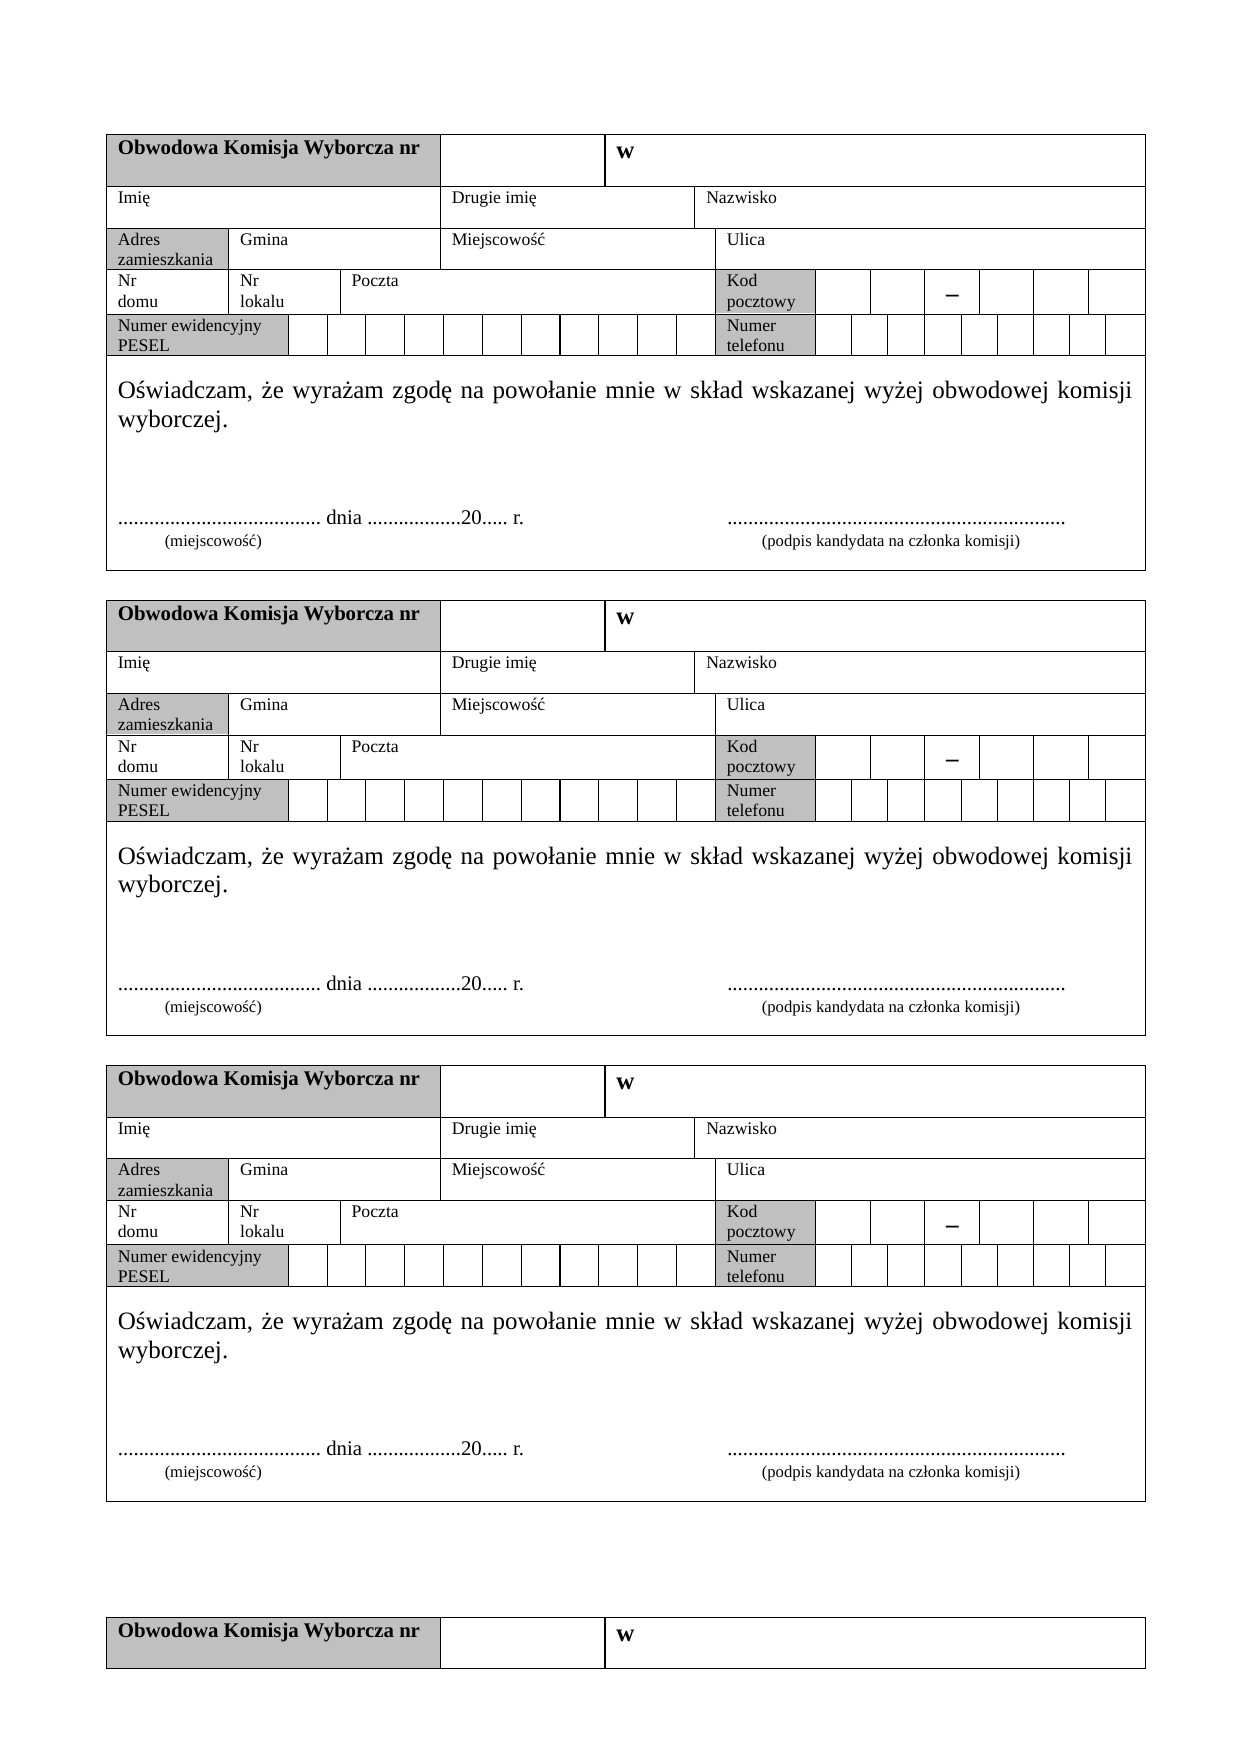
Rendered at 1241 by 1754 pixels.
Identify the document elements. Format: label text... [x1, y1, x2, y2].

table_header Obwodowa Komisja Wyborcza nr [107, 135, 440, 186]
table_cell Miejscowość [441, 229, 715, 269]
table_cell [677, 1245, 715, 1286]
table_cell [816, 1201, 870, 1244]
table_cell [328, 315, 365, 355]
table_cell [638, 780, 676, 821]
table_cell [871, 1201, 924, 1244]
table_cell [522, 780, 559, 821]
table_cell _ [925, 1201, 979, 1244]
table_cell [289, 780, 327, 821]
table_cell [405, 780, 443, 821]
table_cell [998, 1245, 1033, 1286]
table_header Obwodowa Komisja Wyborcza nr [107, 1618, 440, 1668]
table_cell [852, 780, 887, 821]
table_cell Imię [107, 187, 440, 227]
table_header Obwodowa Komisja Wyborcza nr [107, 1066, 440, 1117]
table_cell Miejscowość [441, 694, 715, 734]
table_cell _ [925, 736, 979, 779]
table_cell [925, 315, 961, 355]
table_cell [366, 1245, 404, 1286]
table_cell [1034, 736, 1088, 779]
table_cell [816, 315, 851, 355]
table_cell [1034, 270, 1088, 313]
table_cell [1106, 315, 1145, 355]
table_cell [289, 315, 327, 355]
table_cell [852, 315, 887, 355]
table_header w [606, 601, 1145, 651]
table_cell Ulica [716, 694, 1145, 734]
table_cell Nr domu [107, 736, 228, 779]
table_cell Nazwisko [695, 187, 1145, 227]
table_cell [816, 780, 851, 821]
table_cell Nazwisko [695, 652, 1145, 693]
table_cell [1106, 1245, 1145, 1286]
table_cell Nazwisko [695, 1118, 1145, 1158]
table_cell Numer telefonu [716, 315, 815, 355]
table_cell [328, 780, 365, 821]
table_cell [888, 315, 924, 355]
table_cell Numer ewidencyjny PESEL [107, 1245, 288, 1286]
table_cell [405, 315, 443, 355]
table_cell [962, 315, 997, 355]
table_cell Drugie imię [441, 652, 694, 693]
table_cell [561, 315, 598, 355]
table_cell [366, 780, 404, 821]
table_cell [1106, 780, 1145, 821]
table_cell Nr lokalu [229, 270, 340, 313]
table_cell Numer telefonu [716, 1245, 815, 1286]
table_cell Nr lokalu [229, 1201, 340, 1244]
table_header [441, 135, 604, 186]
table_header w [606, 135, 1145, 186]
table_cell Poczta [341, 270, 715, 313]
table_cell [444, 1245, 482, 1286]
table_cell [561, 780, 598, 821]
table_cell [599, 1245, 637, 1286]
table_cell [998, 315, 1033, 355]
table_cell [980, 270, 1033, 313]
table_cell _ [925, 270, 979, 313]
table_cell [852, 1245, 887, 1286]
table_cell [444, 315, 482, 355]
table_cell [816, 270, 870, 313]
table_cell Imię [107, 1118, 440, 1158]
table_header Obwodowa Komisja Wyborcza nr [107, 601, 440, 651]
table_cell Nr domu [107, 1201, 228, 1244]
table_cell Kod pocztowy [716, 736, 815, 779]
table_cell [677, 315, 715, 355]
table_cell [1034, 1201, 1088, 1244]
table_cell [677, 780, 715, 821]
table_cell Adres zamieszkania [107, 229, 228, 269]
table_cell Adres zamieszkania [107, 694, 228, 734]
table_cell [638, 1245, 676, 1286]
table_cell Oświadczam, że wyrażam zgodę na powołanie mnie w skład wskazanej wyżej obwodowej komisji wyborczej. ....................................... dnia ..................20..... r. ................................................................. (miejscowość) (podpis kandydata na członka komisji) [107, 822, 1145, 1035]
table_cell [1089, 1201, 1145, 1244]
table_cell [816, 1245, 851, 1286]
table_cell [483, 1245, 521, 1286]
table_header [441, 601, 604, 651]
table_cell Gmina [229, 1159, 440, 1200]
table_cell [925, 1245, 961, 1286]
table_cell [998, 780, 1033, 821]
table_cell Nr lokalu [229, 736, 340, 779]
table_cell [980, 1201, 1033, 1244]
table_cell [1034, 315, 1069, 355]
table_cell Miejscowość [441, 1159, 715, 1200]
table_header w [606, 1066, 1145, 1117]
table_cell [1070, 780, 1105, 821]
table_cell Imię [107, 652, 440, 693]
table_cell [962, 1245, 997, 1286]
table_cell [962, 780, 997, 821]
table_cell Poczta [341, 1201, 715, 1244]
table_cell [871, 736, 924, 779]
table_cell Gmina [229, 694, 440, 734]
table_cell Oświadczam, że wyrażam zgodę na powołanie mnie w skład wskazanej wyżej obwodowej komisji wyborczej. ....................................... dnia ..................20..... r. ................................................................. (miejscowość) (podpis kandydata na członka komisji) [107, 356, 1145, 570]
table_cell Nr domu [107, 270, 228, 313]
table_cell [366, 315, 404, 355]
table_cell Numer ewidencyjny PESEL [107, 780, 288, 821]
table_cell Adres zamieszkania [107, 1159, 228, 1200]
table_cell [1089, 736, 1145, 779]
table_cell [483, 780, 521, 821]
table_cell [522, 1245, 559, 1286]
table_cell [405, 1245, 443, 1286]
table_cell Kod pocztowy [716, 1201, 815, 1244]
table_cell Drugie imię [441, 1118, 694, 1158]
table_cell [444, 780, 482, 821]
table_cell Poczta [341, 736, 715, 779]
table_cell [871, 270, 924, 313]
table_cell [561, 1245, 598, 1286]
table_cell [1034, 1245, 1069, 1286]
table_cell [980, 736, 1033, 779]
table_cell Numer ewidencyjny PESEL [107, 315, 288, 355]
table_cell [816, 736, 870, 779]
table_cell [1034, 780, 1069, 821]
table_cell [1089, 270, 1145, 313]
table_cell [483, 315, 521, 355]
table_cell Numer telefonu [716, 780, 815, 821]
table_cell [599, 315, 637, 355]
table_cell Oświadczam, że wyrażam zgodę na powołanie mnie w skład wskazanej wyżej obwodowej komisji wyborczej. ....................................... dnia ..................20..... r. ................................................................. (miejscowość) (podpis kandydata na członka komisji) [107, 1287, 1145, 1501]
table_cell [1070, 1245, 1105, 1286]
table_cell Ulica [716, 229, 1145, 269]
table_cell [638, 315, 676, 355]
table_cell [522, 315, 559, 355]
table_header w [606, 1618, 1145, 1668]
table_cell [289, 1245, 327, 1286]
table_cell [888, 780, 924, 821]
table_cell [888, 1245, 924, 1286]
table_cell Drugie imię [441, 187, 694, 227]
table_cell Gmina [229, 229, 440, 269]
table_cell [1070, 315, 1105, 355]
table_cell [328, 1245, 365, 1286]
table_cell [599, 780, 637, 821]
table_header [441, 1618, 604, 1668]
table_header [441, 1066, 604, 1117]
table_cell Ulica [716, 1159, 1145, 1200]
table_cell Kod pocztowy [716, 270, 815, 313]
table_cell [925, 780, 961, 821]
